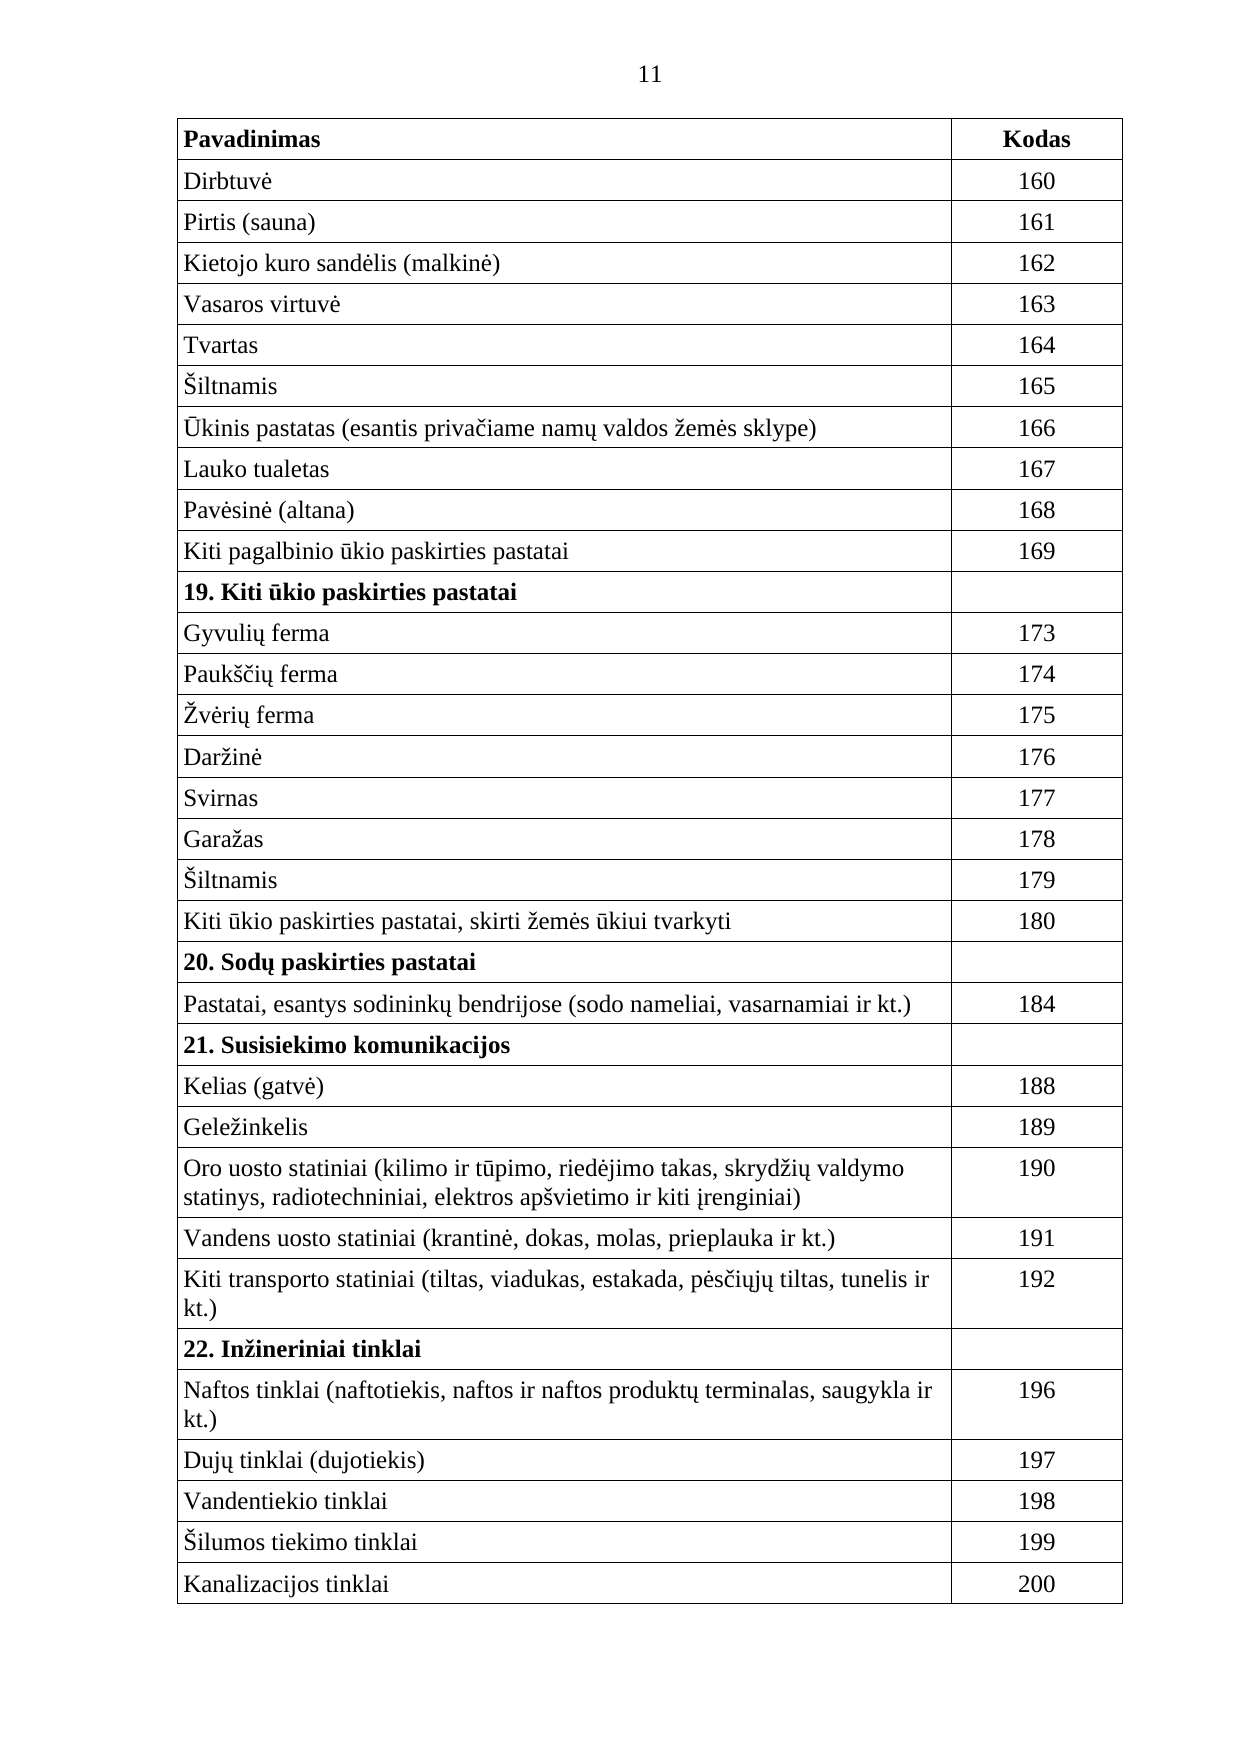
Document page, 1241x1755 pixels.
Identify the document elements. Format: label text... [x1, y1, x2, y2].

table_cell Pastatai, esantys sodininkų bendrijose (sodo nameliai, vasarnamiai ir kt.) [178, 983, 951, 1023]
table_cell Dirbtuvė [178, 160, 951, 200]
table_cell [952, 572, 1122, 612]
table_cell Lauko tualetas [178, 448, 951, 488]
table_cell 179 [952, 860, 1122, 900]
table_cell 200 [952, 1563, 1122, 1603]
table_cell 165 [952, 366, 1122, 406]
table_cell 162 [952, 243, 1122, 283]
table_header Pavadinimas [178, 119, 951, 159]
table_cell Dujų tinklai (dujotiekis) [178, 1440, 951, 1480]
table_cell Šilumos tiekimo tinklai [178, 1522, 951, 1562]
table_cell Oro uosto statiniai (kilimo ir tūpimo, riedėjimo takas, skrydžių valdymo statinys, radiotechniniai, elektros apšvietimo ir kiti įrenginiai) [178, 1148, 951, 1217]
table_cell Kelias (gatvė) [178, 1066, 951, 1106]
table_cell Vandens uosto statiniai (krantinė, dokas, molas, prieplauka ir kt.) [178, 1218, 951, 1258]
table_cell 19. Kiti ūkio paskirties pastatai [178, 572, 951, 612]
table_cell Vasaros virtuvė [178, 284, 951, 324]
table_cell 199 [952, 1522, 1122, 1562]
table_cell Vandentiekio tinklai [178, 1481, 951, 1521]
table_cell [952, 1024, 1122, 1064]
table_cell Ūkinis pastatas (esantis privačiame namų valdos žemės sklype) [178, 407, 951, 447]
table_cell [952, 942, 1122, 982]
table_cell 174 [952, 654, 1122, 694]
table_cell Šiltnamis [178, 860, 951, 900]
table_cell Pavėsinė (altana) [178, 490, 951, 529]
table_cell 167 [952, 448, 1122, 488]
table_cell 180 [952, 901, 1122, 941]
table_cell 176 [952, 736, 1122, 776]
table_cell 21. Susisiekimo komunikacijos [178, 1024, 951, 1064]
table_cell Kiti transporto statiniai (tiltas, viadukas, estakada, pėsčiųjų tiltas, tunelis ir kt.) [178, 1259, 951, 1328]
table_cell 189 [952, 1107, 1122, 1147]
table_cell 198 [952, 1481, 1122, 1521]
table_cell 191 [952, 1218, 1122, 1258]
table_cell Tvartas [178, 325, 951, 365]
table_cell 161 [952, 201, 1122, 242]
table_cell Kietojo kuro sandėlis (malkinė) [178, 243, 951, 283]
table_cell 166 [952, 407, 1122, 447]
table_cell Kiti pagalbinio ūkio paskirties pastatai [178, 531, 951, 571]
table_cell Pirtis (sauna) [178, 201, 951, 242]
table_cell 160 [952, 160, 1122, 200]
table_cell 175 [952, 695, 1122, 735]
table_cell [952, 1329, 1122, 1369]
table_cell 22. Inžineriniai tinklai [178, 1329, 951, 1369]
table_cell 169 [952, 531, 1122, 571]
table_cell 168 [952, 490, 1122, 529]
table_cell 188 [952, 1066, 1122, 1106]
table_cell 164 [952, 325, 1122, 365]
table_cell Daržinė [178, 736, 951, 776]
table_cell 177 [952, 778, 1122, 818]
table_cell 197 [952, 1440, 1122, 1480]
table_header Kodas [952, 119, 1122, 159]
table_cell Žvėrių ferma [178, 695, 951, 735]
table_cell Naftos tinklai (naftotiekis, naftos ir naftos produktų terminalas, saugykla ir kt.) [178, 1370, 951, 1439]
table_cell 184 [952, 983, 1122, 1023]
table_cell 196 [952, 1370, 1122, 1439]
table_cell 173 [952, 613, 1122, 653]
table_cell Paukščių ferma [178, 654, 951, 694]
table_cell Svirnas [178, 778, 951, 818]
table_cell Kiti ūkio paskirties pastatai, skirti žemės ūkiui tvarkyti [178, 901, 951, 941]
table_cell 178 [952, 819, 1122, 859]
table_cell Gyvulių ferma [178, 613, 951, 653]
table_cell Garažas [178, 819, 951, 859]
table_cell 20. Sodų paskirties pastatai [178, 942, 951, 982]
table_cell 192 [952, 1259, 1122, 1328]
table_cell 190 [952, 1148, 1122, 1217]
table_cell 163 [952, 284, 1122, 324]
table_cell Kanalizacijos tinklai [178, 1563, 951, 1603]
table_cell Šiltnamis [178, 366, 951, 406]
table_cell Geležinkelis [178, 1107, 951, 1147]
